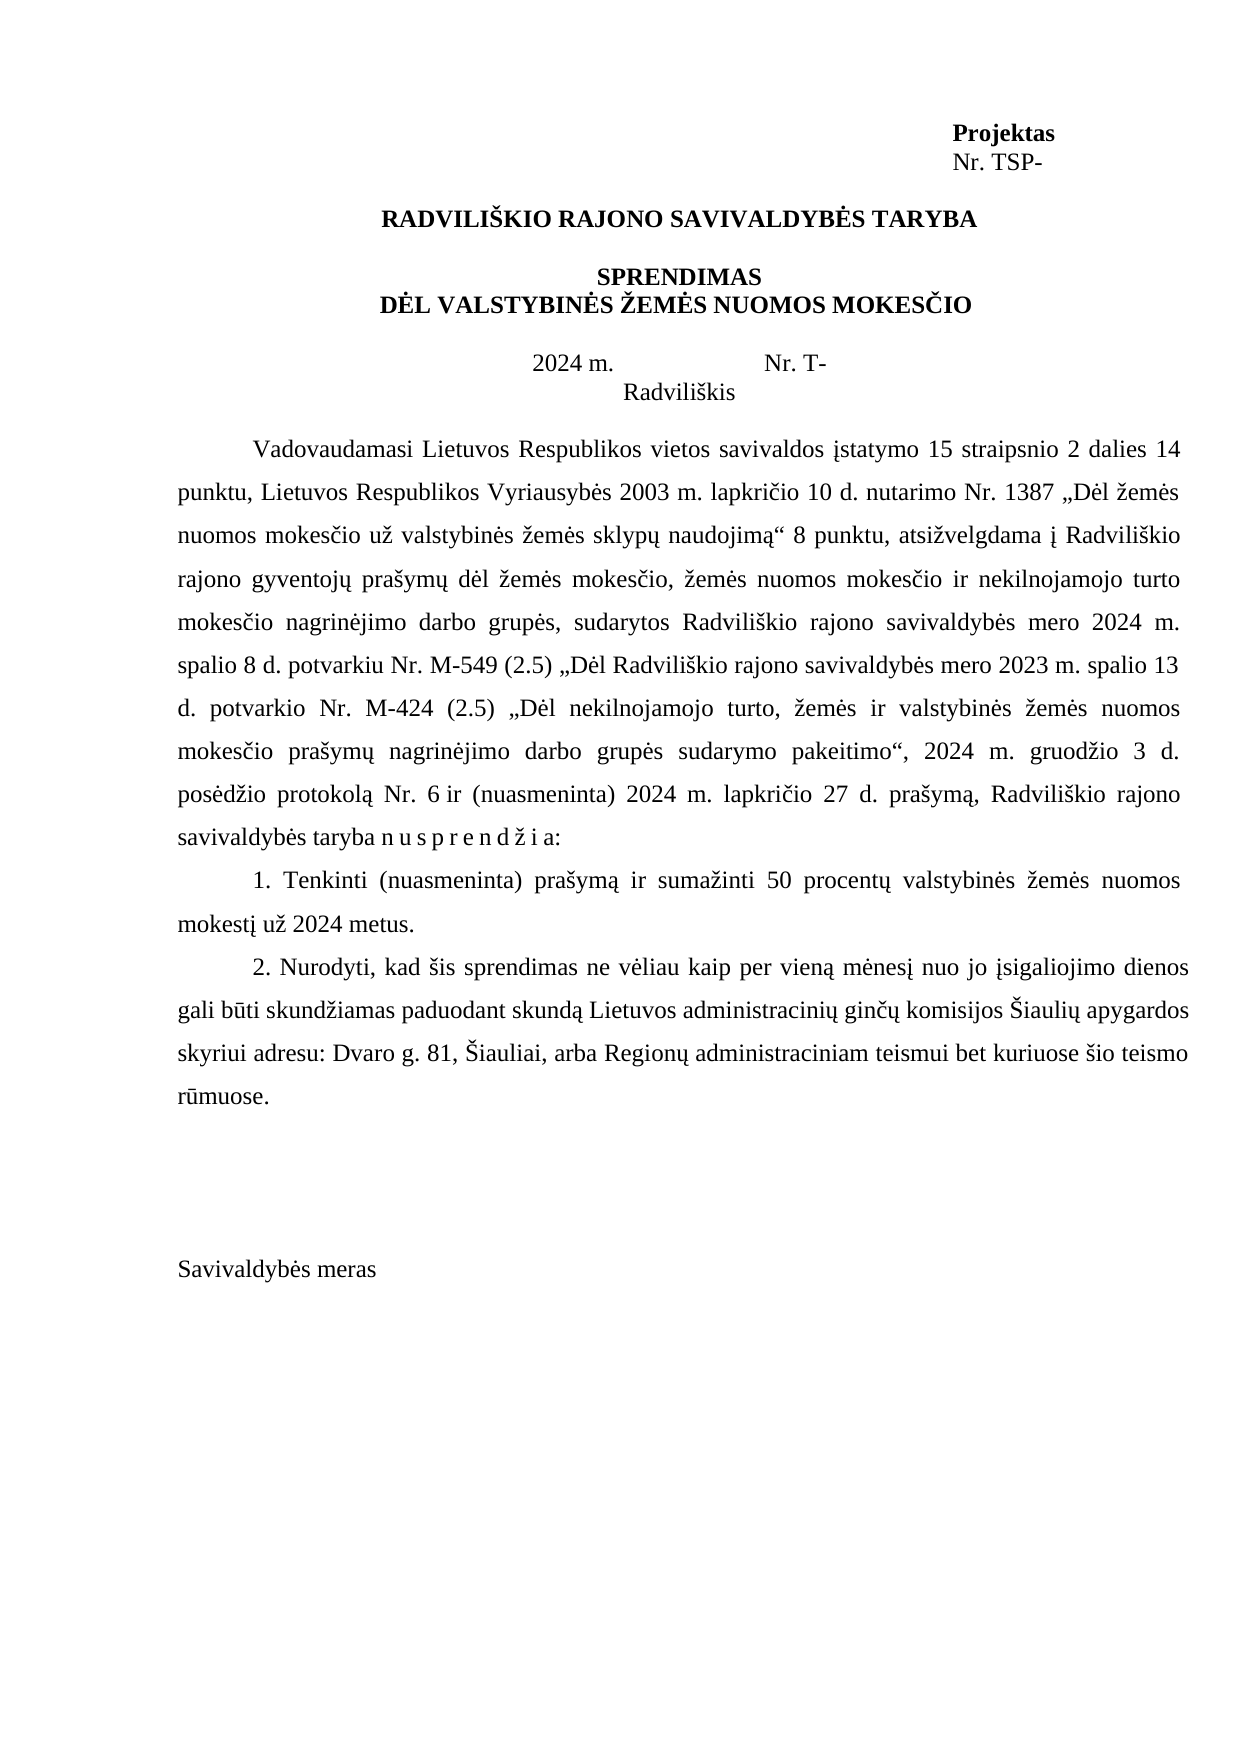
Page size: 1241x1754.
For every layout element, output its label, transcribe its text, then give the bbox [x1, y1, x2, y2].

text 2024 m. Nr. T- [177, 348, 1181, 377]
text Radviliškis [177, 377, 1181, 406]
text Savivaldybės meras [177, 1254, 1181, 1282]
text DĖL VALSTYBINĖS ŽEMĖS NUOMOS MOKESČIO [177, 291, 1181, 319]
text RADVILIŠKIO RAJONO SAVIVALDYBĖS TARYBA [177, 204, 1181, 233]
text 1. Tenkinti (nuasmeninta) prašymą ir sumažinti 50 procentų valstybinės žemės nuomos mokestį už 2024 metus. [177, 866, 1181, 937]
text Nr. TSP- [177, 147, 1181, 176]
text Projektas [177, 118, 1181, 147]
text Vadovaudamasi Lietuvos Respublikos vietos savivaldos įstatymo 15 straipsnio 2 dalies 14 punktu, Lietuvos Respublikos Vyriausybės 2003 m. lapkričio 10 d. nutarimo Nr. 1387 „Dėl žemės nuomos mokesčio už valstybinės žemės sklypų naudojimą“ 8 punktu, atsižvelgdama į Radviliškio rajono gyventojų prašymų dėl žemės mokesčio, žemės nuomos mokesčio ir nekilnojamojo turto mokesčio nagrinėjimo darbo grupės, sudarytos Radviliškio rajono savivaldybės mero 2024 m. spalio 8 d. potvarkiu Nr. M-549 (2.5) „Dėl Radviliškio rajono savivaldybės mero 2023 m. spalio 13 d. potvarkio Nr. M-424 (2.5) „Dėl nekilnojamojo turto, žemės ir valstybinės žemės nuomos mokesčio prašymų nagrinėjimo darbo grupės sudarymo pakeitimo“, 2024 m. gruodžio 3 d. posėdžio protokolą Nr. 6 ir (nuasmeninta) 2024 m. lapkričio 27 d. prašymą, Radviliškio rajono savivaldybės taryba nusprendžia: [177, 434, 1181, 851]
text SPRENDIMAS [177, 262, 1181, 291]
text 2. Nurodyti, kad šis sprendimas ne vėliau kaip per vieną mėnesį nuo jo įsigaliojimo dienos gali būti skundžiamas paduodant skundą Lietuvos administracinių ginčų komisijos Šiaulių apygardos skyriui adresu: Dvaro g. 81, Šiauliai, arba Regionų administraciniam teismui bet kuriuose šio teismo rūmuose. [177, 952, 1189, 1110]
